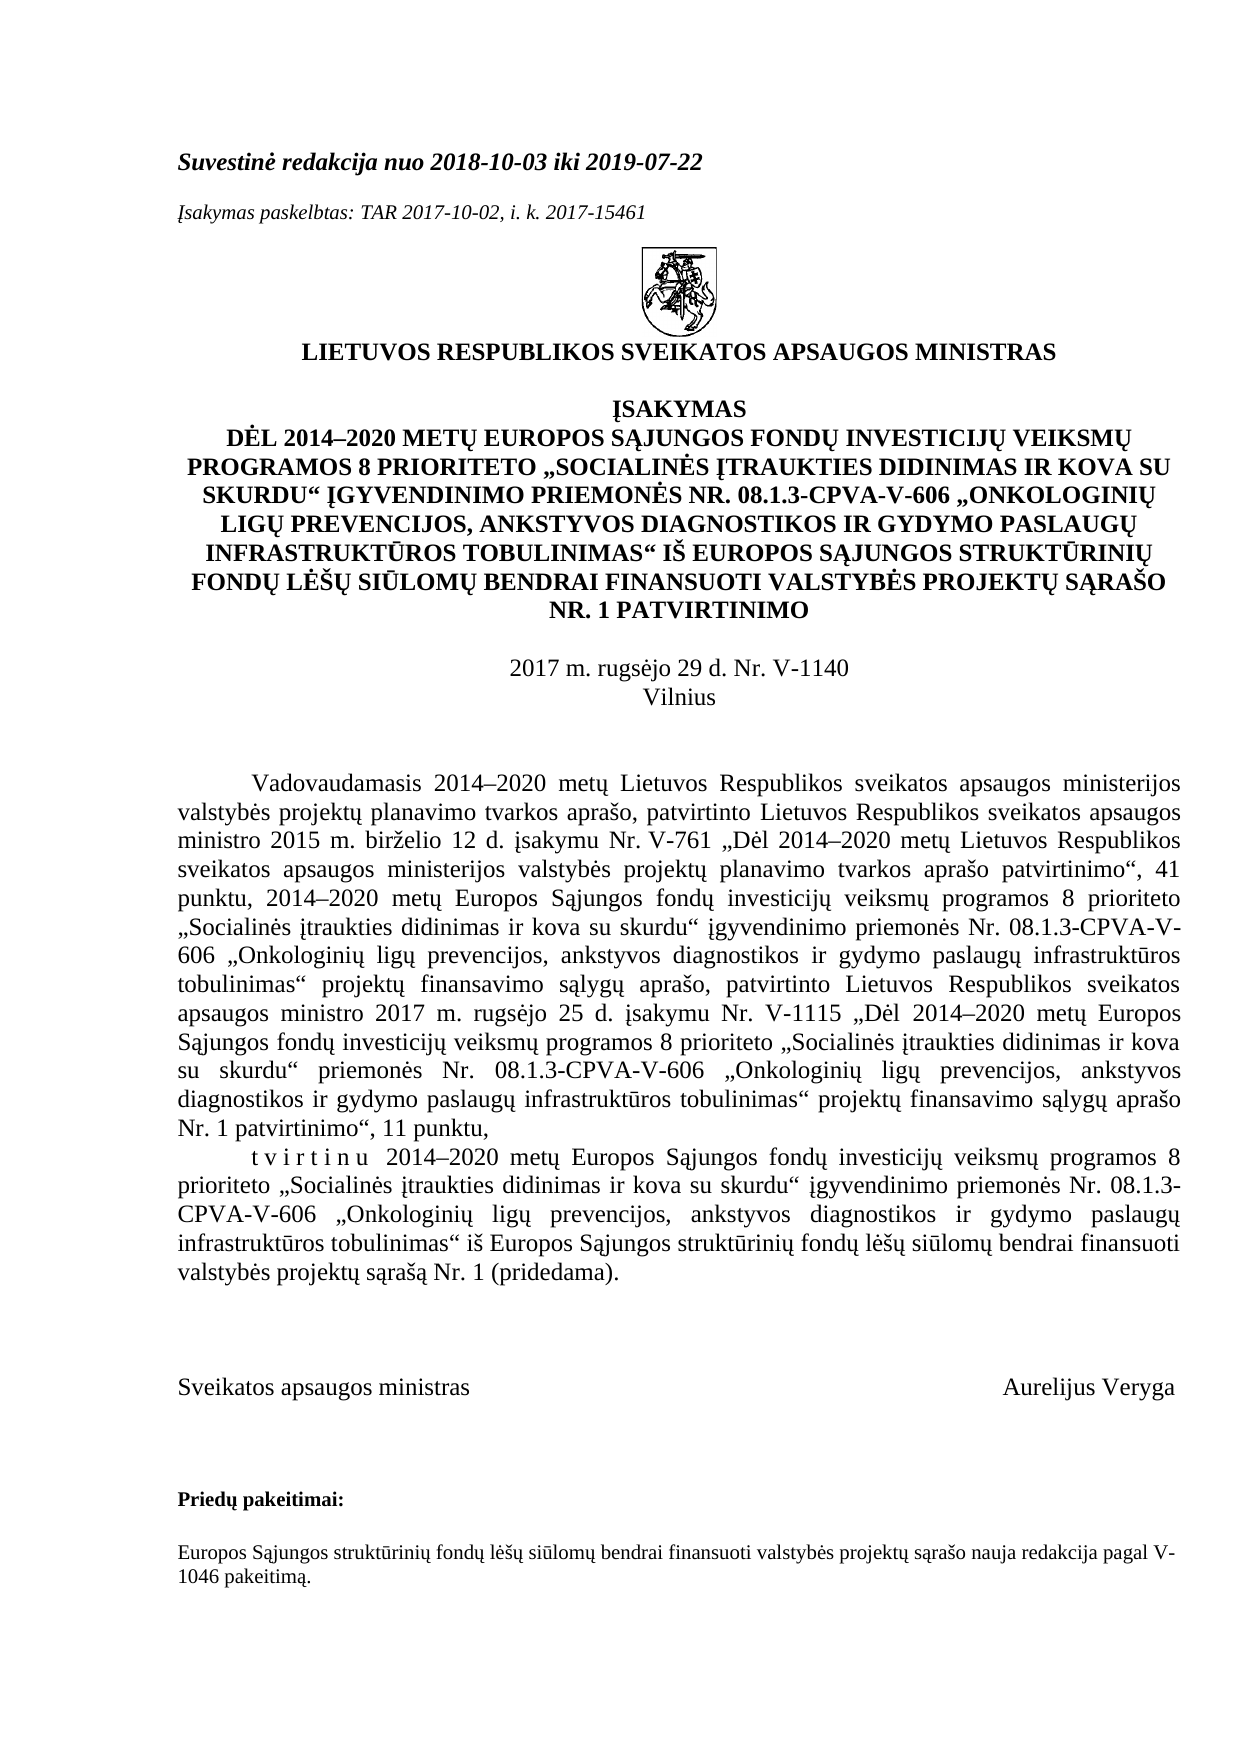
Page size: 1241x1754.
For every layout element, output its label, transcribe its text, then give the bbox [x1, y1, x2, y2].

text Europos Sąjungos struktūrinių fondų lėšų siūlomų bendrai finansuoti valstybės projektų sąrašo nauja redakcija pagal V-1046 pakeitimą. [177, 1540, 1181, 1588]
text Priedų pakeitimai: [177, 1487, 1181, 1511]
text Sveikatos apsaugos ministras Aurelijus Veryga [177, 1372, 1181, 1401]
text ĮSAKYMAS [177, 394, 1181, 423]
text 2017 m. rugsėjo 29 d. Nr. V-1140 [177, 653, 1181, 682]
text Vadovaudamasis 2014–2020 metų Lietuvos Respublikos sveikatos apsaugos ministerijos valstybės projektų planavimo tvarkos aprašo, patvirtinto Lietuvos Respublikos sveikatos apsaugos ministro 2015 m. birželio 12 d. įsakymu Nr. V-761 „Dėl 2014–2020 metų Lietuvos Respublikos sveikatos apsaugos ministerijos valstybės projektų planavimo tvarkos aprašo patvirtinimo“, 41 punktu, 2014–2020 metų Europos Sąjungos fondų investicijų veiksmų programos 8 prioriteto „Socialinės įtraukties didinimas ir kova su skurdu“ įgyvendinimo priemonės Nr. 08.1.3-CPVA-V-606 „Onkologinių ligų prevencijos, ankstyvos diagnostikos ir gydymo paslaugų infrastruktūros tobulinimas“ projektų finansavimo sąlygų aprašo, patvirtinto Lietuvos Respublikos sveikatos apsaugos ministro 2017 m. rugsėjo 25 d. įsakymu Nr. V-1115 „Dėl 2014–2020 metų Europos Sąjungos fondų investicijų veiksmų programos 8 prioriteto „Socialinės įtraukties didinimas ir kova su skurdu“ priemonės Nr. 08.1.3-CPVA-V-606 „Onkologinių ligų prevencijos, ankstyvos diagnostikos ir gydymo paslaugų infrastruktūros tobulinimas“ projektų finansavimo sąlygų aprašo Nr. 1 patvirtinimo“, 11 punktu, [177, 768, 1181, 1142]
text DĖL 2014–2020 METŲ EUROPOS SĄJUNGOS FONDŲ INVESTICIJŲ VEIKSMŲ PROGRAMOS 8 PRIORITETO „SOCIALINĖS ĮTRAUKTIES DIDINIMAS IR KOVA SU SKURDU“ ĮGYVENDINIMO PRIEMONĖS NR. 08.1.3-CPVA-V-606 „ONKOLOGINIŲ LIGŲ PREVENCIJOS, ANKSTYVOS DIAGNOSTIKOS IR GYDYMO PASLAUGŲ INFRASTRUKTŪROS TOBULINIMAS“ IŠ EUROPOS SĄJUNGOS STRUKTŪRINIŲ FONDŲ LĖŠŲ SIŪLOMŲ BENDRAI FINANSUOTI VALSTYBĖS PROJEKTŲ SĄRAŠO NR. 1 PATVIRTINIMO [177, 423, 1181, 624]
text Suvestinė redakcija nuo 2018-10-03 iki 2019-07-22 [177, 147, 1181, 176]
text tvirtinu 2014–2020 metų Europos Sąjungos fondų investicijų veiksmų programos 8 prioriteto „Socialinės įtraukties didinimas ir kova su skurdu“ įgyvendinimo priemonės Nr. 08.1.3-CPVA-V-606 „Onkologinių ligų prevencijos, ankstyvos diagnostikos ir gydymo paslaugų infrastruktūros tobulinimas“ iš Europos Sąjungos struktūrinių fondų lėšų siūlomų bendrai finansuoti valstybės projektų sąrašą Nr. 1 (pridedama). [177, 1142, 1181, 1286]
text Vilnius [177, 682, 1181, 711]
text Įsakymas paskelbtas: TAR 2017-10-02, i. k. 2017-15461 [177, 200, 1181, 224]
text LIETUVOS RESPUBLIKOS SVEIKATOS APSAUGOS MINISTRAS [177, 337, 1181, 366]
